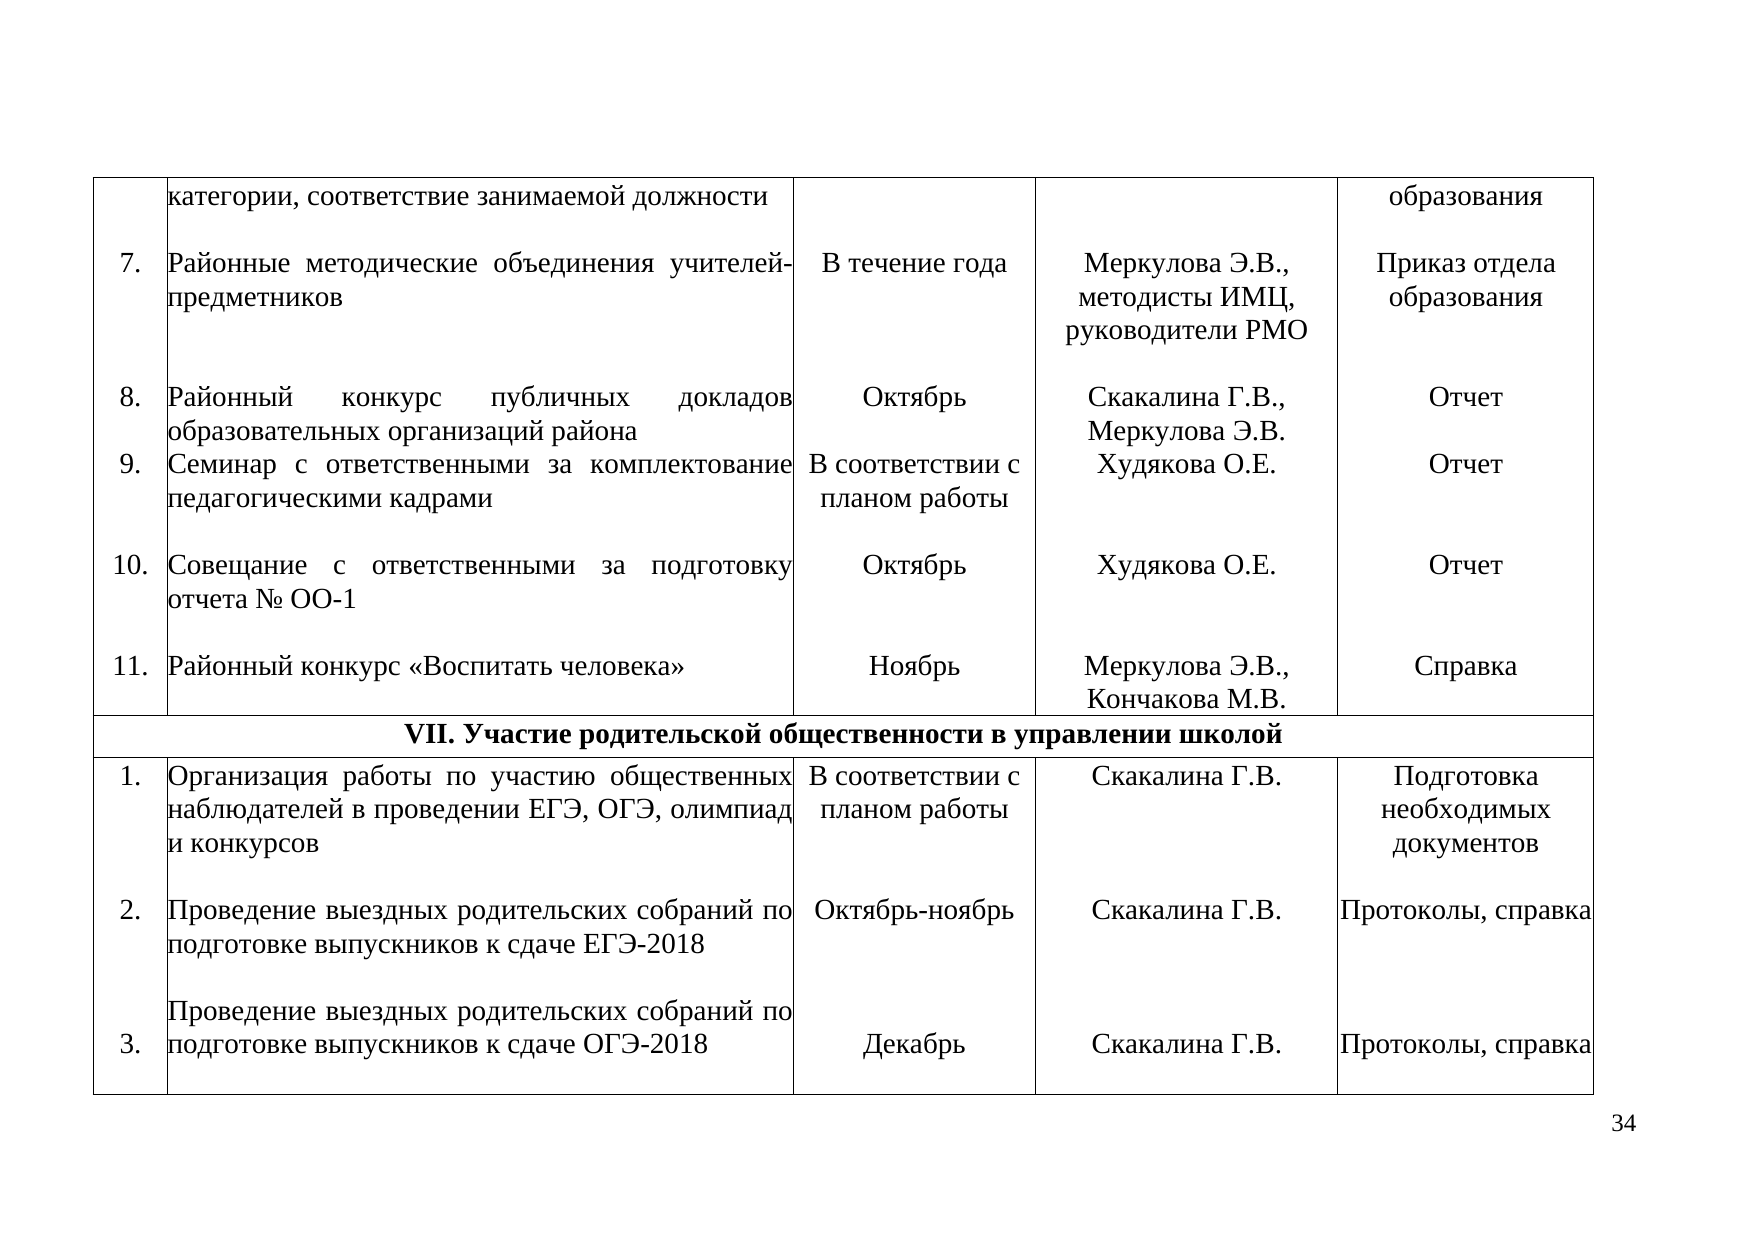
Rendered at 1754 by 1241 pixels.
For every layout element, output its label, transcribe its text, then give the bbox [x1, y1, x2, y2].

table_cell 7. 8. 9. 10. 11. [94, 178, 167, 715]
table_cell В соответствии с планом работы Октябрь-ноябрь Декабрь [794, 758, 1035, 1093]
table_cell Подготовка необходимых документов Протоколы, справка Протоколы, справка [1338, 758, 1593, 1093]
table_cell образования Приказ отдела образования Отчет Отчет Отчет Справка [1338, 178, 1593, 715]
table_cell [1594, 715, 1606, 757]
table_cell Организация работы по участию общественных наблюдателей в проведении ЕГЭ, ОГЭ, олимпиад и конкурсов Проведение выездных родительских собраний по подготовке выпускников к сдаче ЕГЭ-2018 Проведение выездных родительских собраний по подготовке выпускников к сдаче ОГЭ-2018 [168, 758, 793, 1093]
table_cell VII. Участие родительской общественности в управлении школой [94, 716, 1593, 757]
table_cell [1596, 757, 1606, 1093]
table_cell категории, соответствие занимаемой должности Районные методические объединения учителей-предметников Районный конкурс публичных докладов образовательных организаций района Семинар с ответственными за комплектование педагогическими кадрами Совещание с ответственными за подготовку отчета № ОО-1 Районный конкурс «Воспитать человека» [168, 178, 793, 715]
table_cell Скакалина Г.В. Скакалина Г.В. Скакалина Г.В. [1036, 758, 1337, 1093]
table_cell 1. 2. 3. [94, 758, 167, 1093]
table_cell Меркулова Э.В., методисты ИМЦ, руководители РМО Скакалина Г.В., Меркулова Э.В. Худякова О.Е. Худякова О.Е. Меркулова Э.В., Кончакова М.В. [1036, 178, 1337, 715]
table_cell В течение года Октябрь В соответствии с планом работы Октябрь Ноябрь [794, 178, 1035, 715]
table_cell [1596, 177, 1606, 715]
